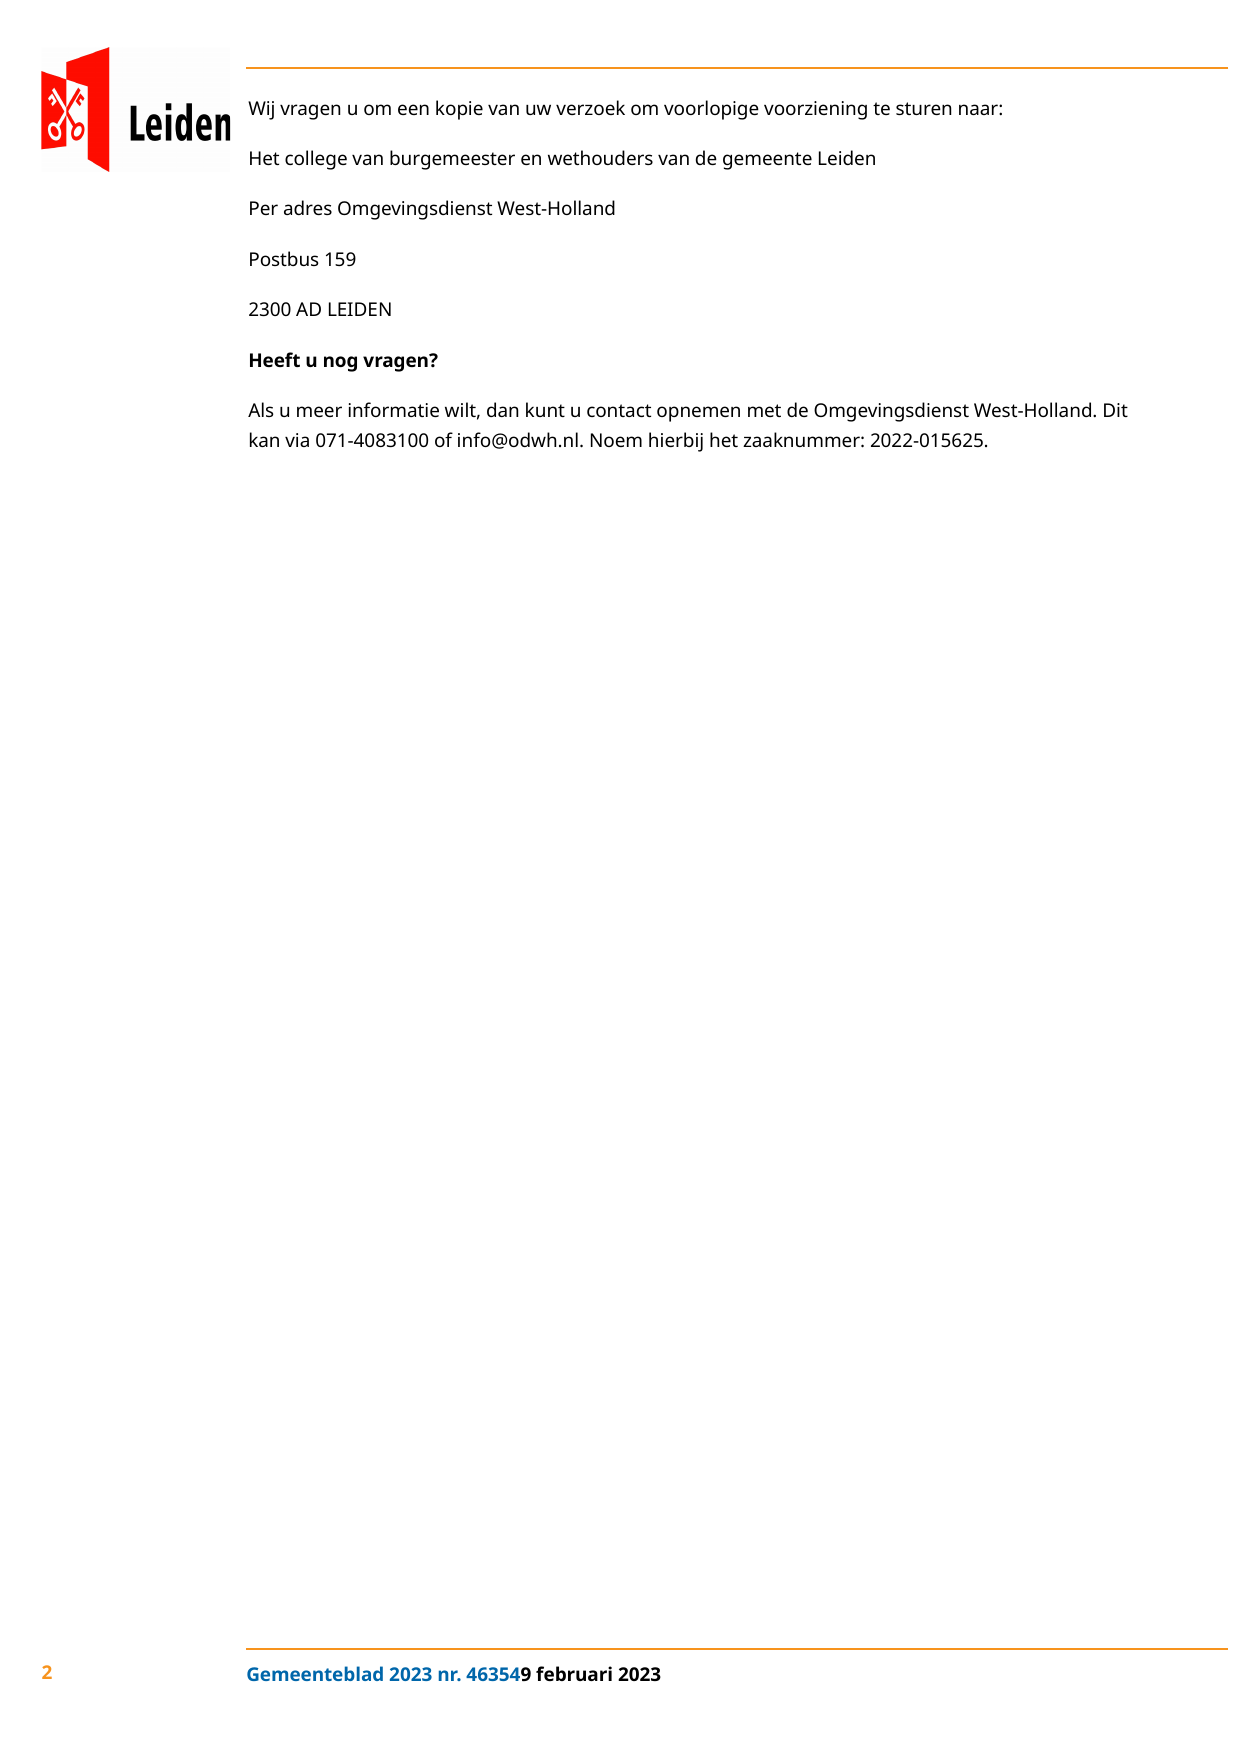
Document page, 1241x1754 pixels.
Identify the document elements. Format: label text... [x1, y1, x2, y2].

text Per adres Omgevingsdienst West-Holland [248, 196, 1152, 221]
text Het college van burgemeester en wethouders van de gemeente Leiden [248, 145, 1152, 171]
text Heeft u nog vragen? [248, 347, 1152, 373]
text Wij vragen u om een kopie van uw verzoek om voorlopige voorziening te sturen naar: [248, 95, 1152, 121]
text Als u meer informatie wilt, dan kunt u contact opnemen met de Omgevingsdienst West-Holland. Dit kan via 071-4083100 of info@odwh.nl. Noem hierbij het zaaknummer: 2022-015625. [248, 397, 1152, 453]
text 2300 AD LEIDEN [248, 296, 1152, 322]
picture [41, 47, 231, 172]
text Postbus 159 [248, 246, 1152, 272]
